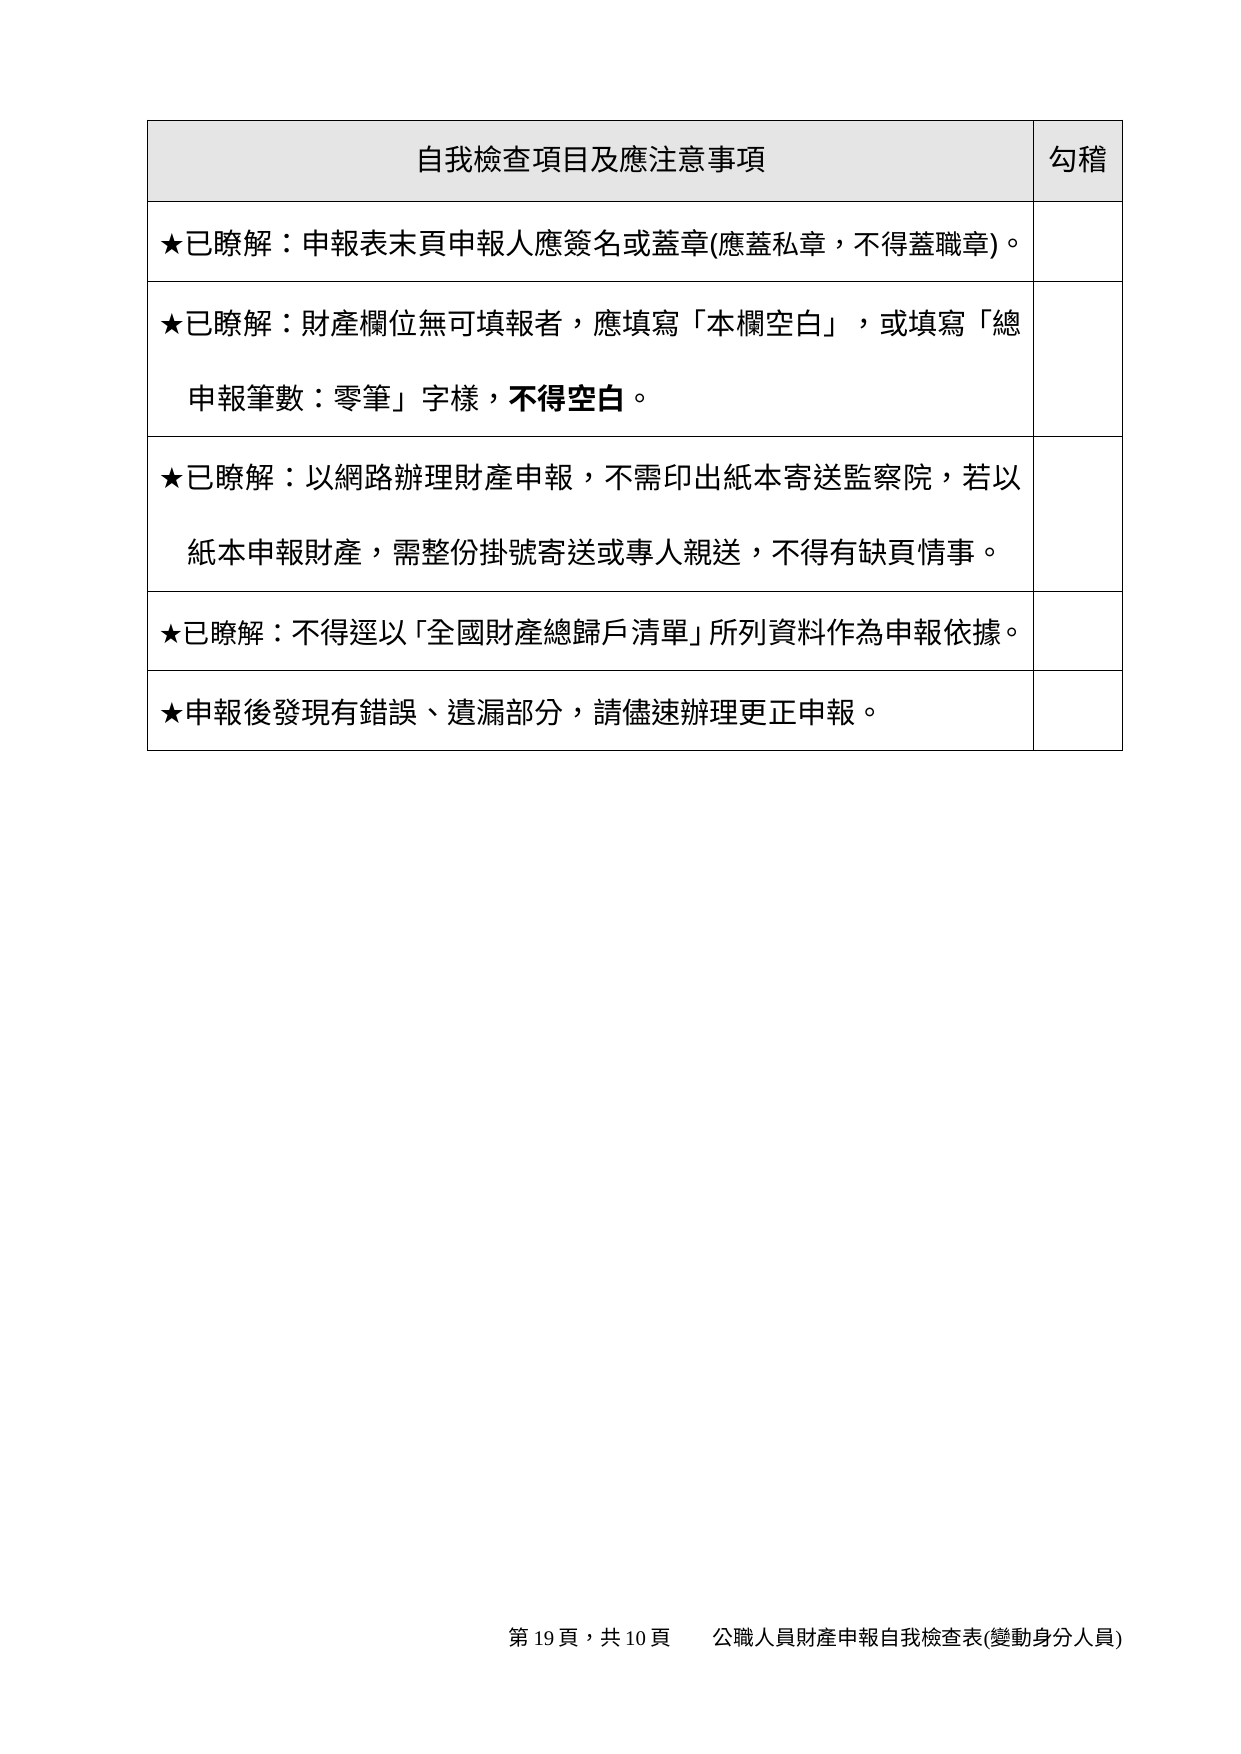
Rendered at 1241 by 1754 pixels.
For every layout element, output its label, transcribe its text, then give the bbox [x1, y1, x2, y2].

table_cell ★已瞭解：財產欄位無可填報者，應填寫「本欄空白」，或填寫「總申報筆數：零筆」字樣，不得空白。 [148, 282, 1033, 436]
table_cell [1034, 202, 1122, 281]
table_cell ★已瞭解：不得逕以「全國財產總歸戶清單」所列資料作為申報依據。 [148, 592, 1033, 670]
table_header 自我檢查項目及應注意事項 [148, 121, 1033, 201]
table_cell ★已瞭解：以網路辦理財產申報，不需印出紙本寄送監察院，若以紙本申報財產，需整份掛號寄送或專人親送，不得有缺頁情事。 [148, 437, 1033, 591]
table_cell ★已瞭解：申報表末頁申報人應簽名或蓋章(應蓋私章，不得蓋職章)。 [148, 202, 1033, 281]
table_cell [1034, 437, 1122, 591]
table_cell [1034, 671, 1122, 750]
table_cell [1034, 592, 1122, 670]
table_header 勾稽 [1034, 121, 1122, 201]
table_cell [1034, 282, 1122, 436]
table_cell ★申報後發現有錯誤、遺漏部分，請儘速辦理更正申報。 [148, 671, 1033, 750]
